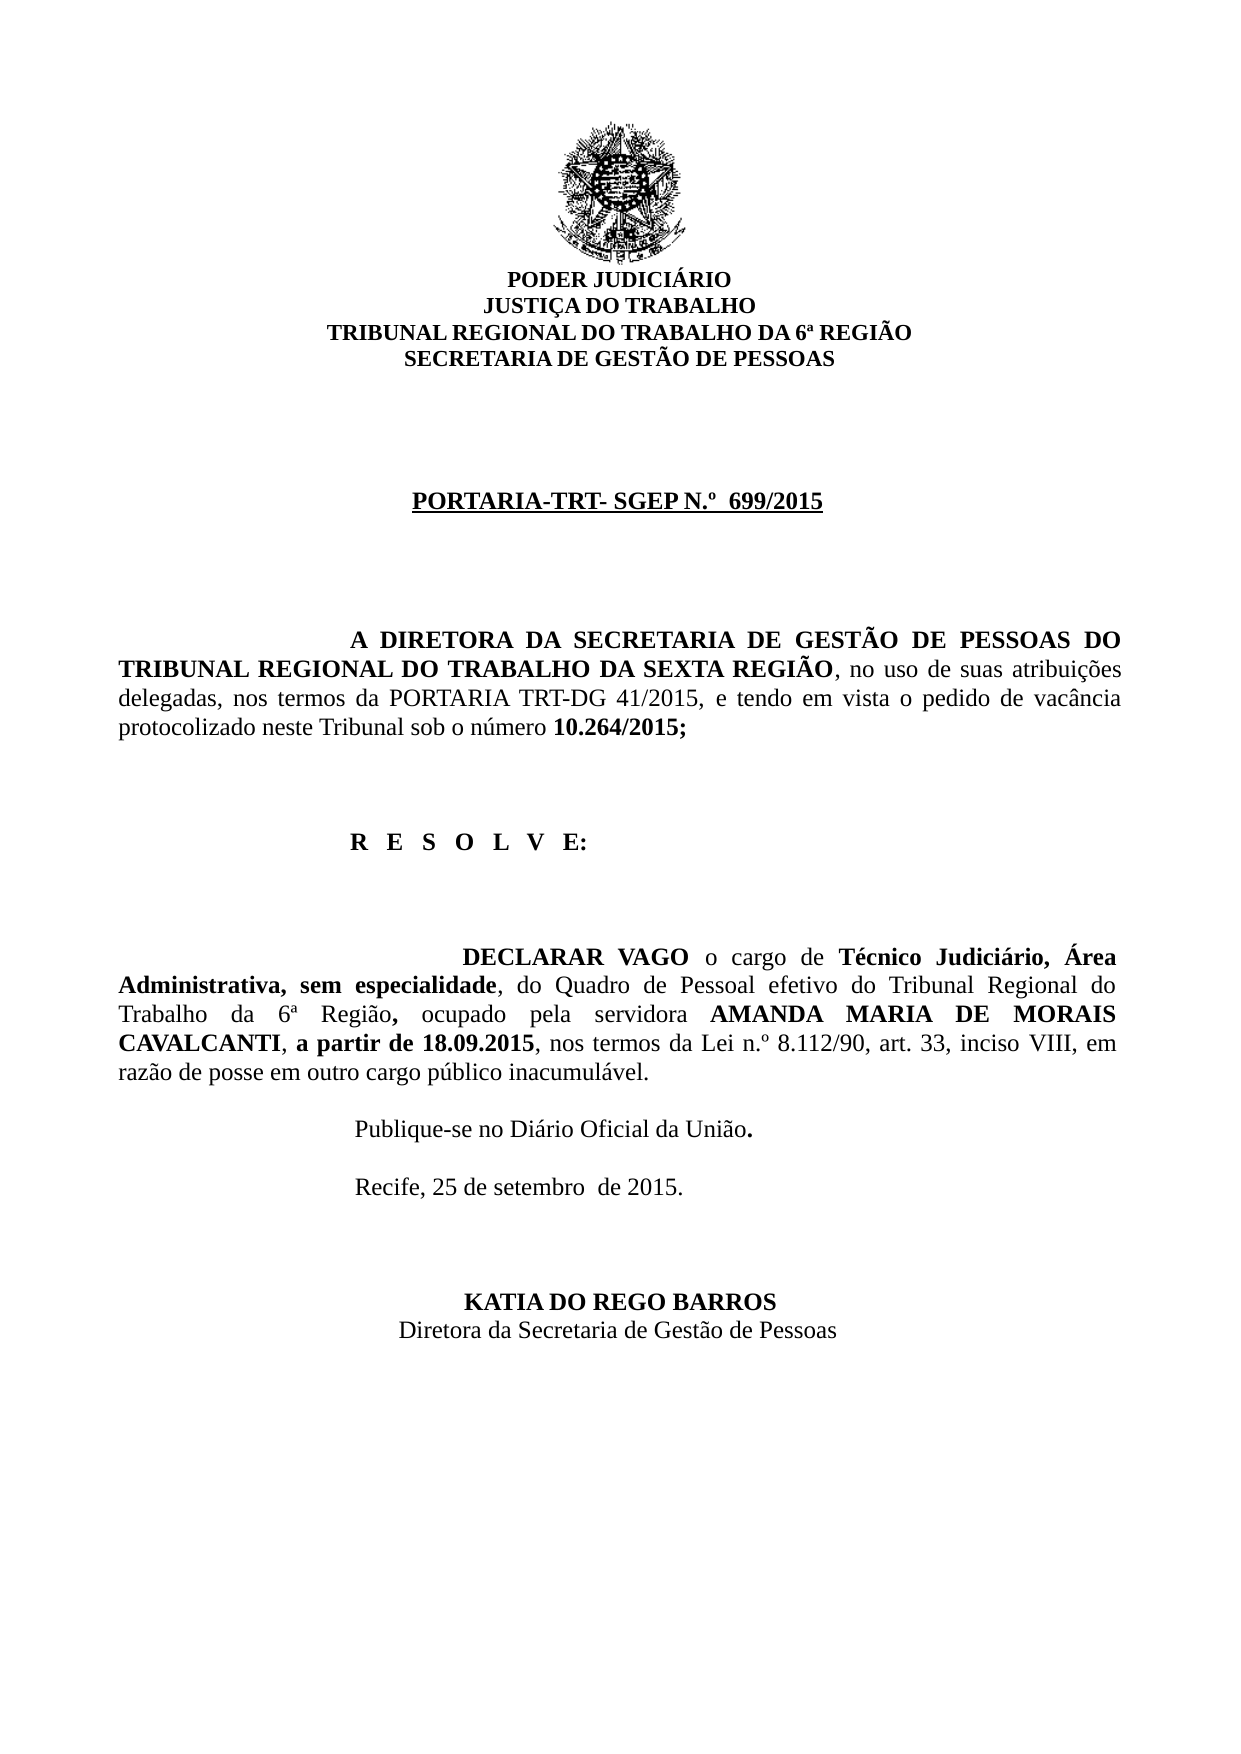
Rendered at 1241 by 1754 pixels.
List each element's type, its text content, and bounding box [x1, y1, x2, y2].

subtitle Diretora da Secretaria de Gestão de Pessoas [118, 1315, 1117, 1344]
text TRIBUNAL REGIONAL DO TRABALHO DA 6ª REGIÃO [118, 319, 1121, 345]
text Recife, 25 de setembro de 2015. [118, 1172, 1122, 1200]
text DECLARAR VAGO o cargo de Técnico Judiciário, Área Administrativa, sem especialidade, do Quadro de Pessoal efetivo do Tribunal Regional do Trabalho da 6ª Região, ocupado pela servidora AMANDA MARIA DE MORAIS CAVALCANTI, a partir de 18.09.2015, nos termos da Lei n.º 8.112/90, art. 33, inciso VIII, em razão de posse em outro cargo público inacumulável. [118, 942, 1117, 1085]
text Publique-se no Diário Oficial da União. [118, 1114, 1119, 1143]
subtitle PORTARIA-TRT- SGEP N.º 699/2015 [118, 486, 1117, 515]
text SECRETARIA DE GESTÃO DE PESSOAS [118, 345, 1121, 371]
text A DIRETORA DA SECRETARIA DE GESTÃO DE PESSOAS DO TRIBUNAL REGIONAL DO TRABALHO DA SEXTA REGIÃO, no uso de suas atribuições delegadas, nos termos da PORTARIA TRT-DG 41/2015, e tendo em vista o pedido de vacância protocolizado neste Tribunal sob o número 10.264/2015; [118, 625, 1122, 740]
subtitle KATIA DO REGO BARROS [118, 1287, 1122, 1315]
text R E S O L V E: [118, 827, 777, 855]
subtitle JUSTIÇA DO TRABALHO [118, 292, 1121, 319]
text PODER JUDICIÁRIO [118, 266, 1121, 292]
